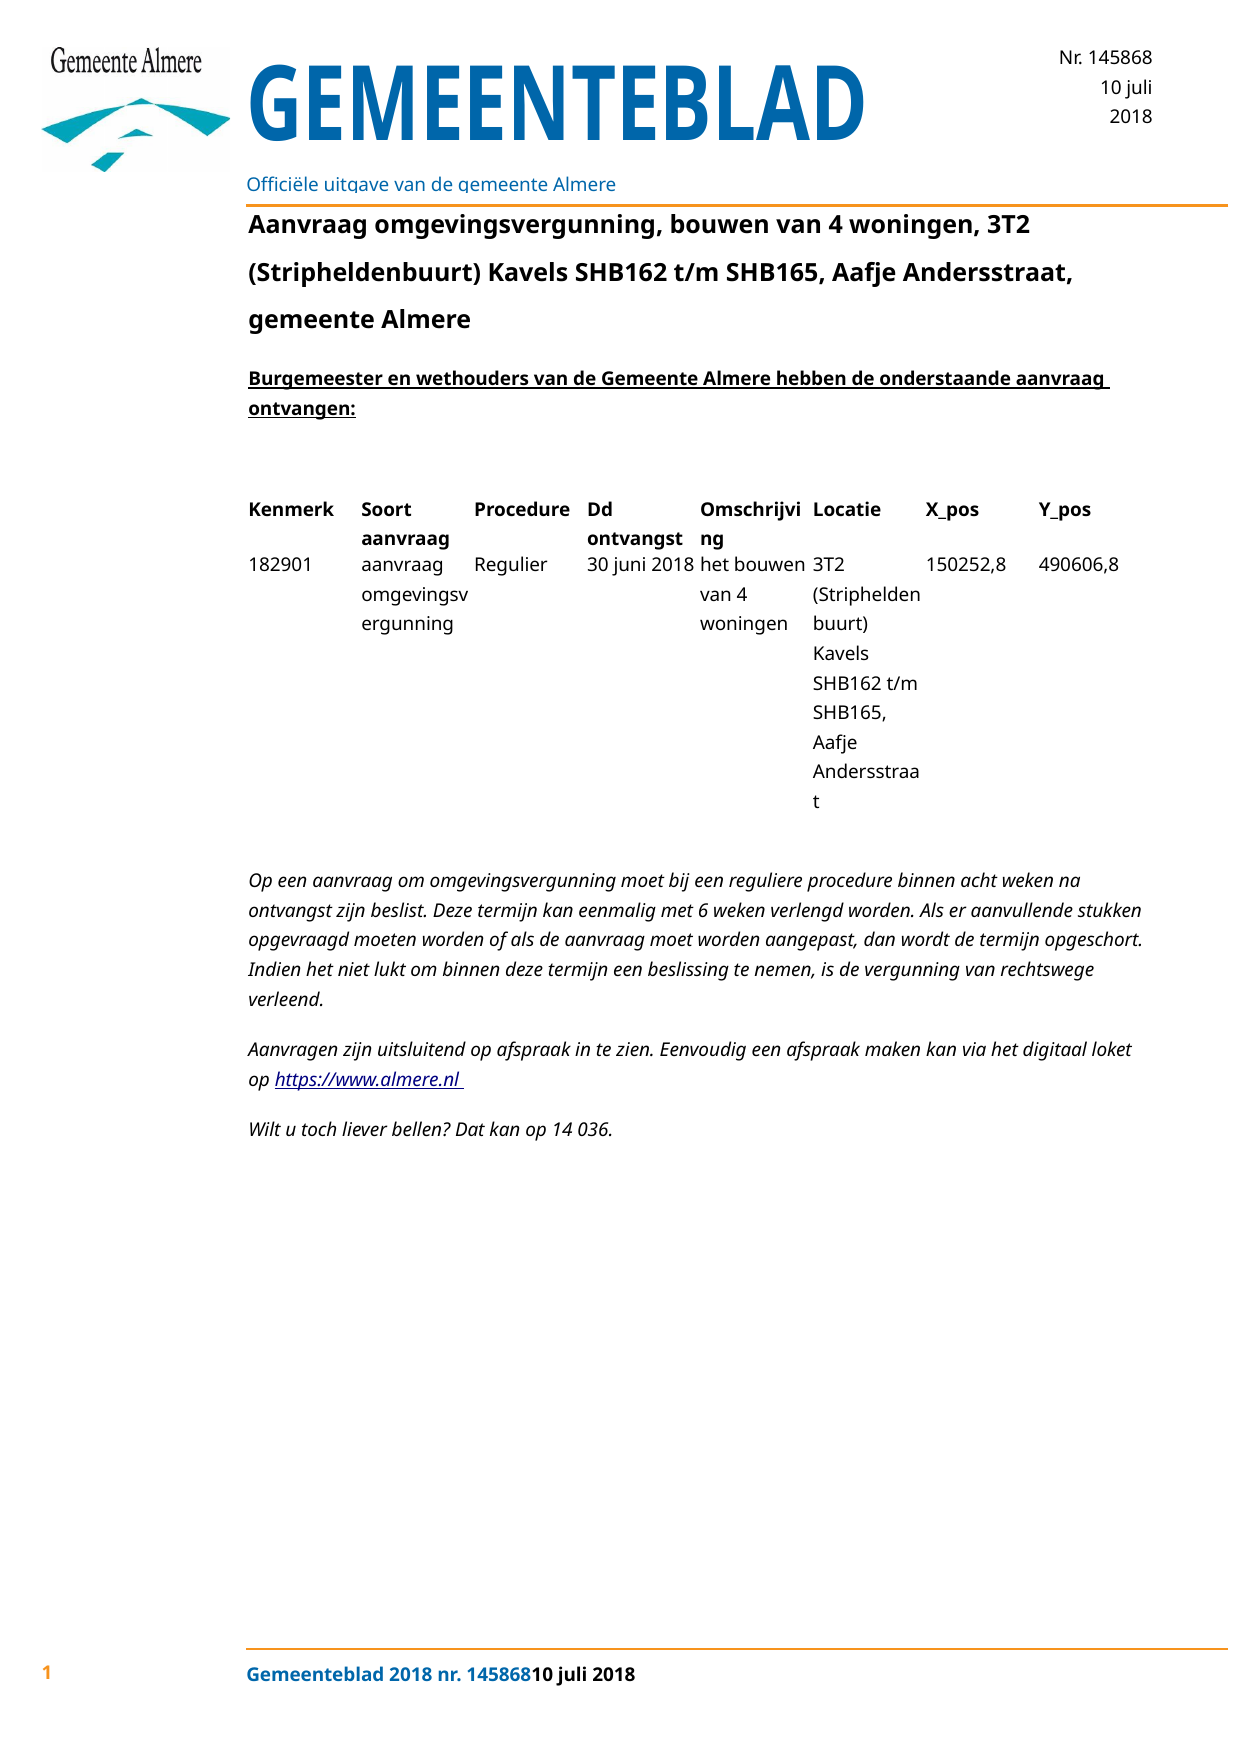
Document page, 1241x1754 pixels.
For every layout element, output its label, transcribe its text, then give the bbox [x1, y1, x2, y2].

table_cell 182901 [248, 551, 361, 814]
table_header X_pos [926, 496, 1038, 551]
table_header Y_pos [1039, 496, 1152, 551]
table_cell 490606,8 [1039, 551, 1152, 814]
table_header Soort aanvraag [361, 496, 474, 551]
text Aanvraag omgevingsvergunning, bouwen van 4 woningen, 3T2 (Stripheldenbuurt) Kavels SHB162 t/m SHB165, Aafje Andersstraat, gemeente Almere [248, 207, 1152, 336]
table_header Omschrijving [700, 496, 813, 551]
table_header Kenmerk [248, 496, 361, 551]
text Burgemeester en wethouders van de Gemeente Almere hebben de onderstaande aanvraag ontvangen: [248, 366, 1152, 421]
picture [41, 47, 231, 172]
table_header Dd ontvangst [587, 496, 700, 551]
text Wilt u toch liever bellen? Dat kan op 14 036. [248, 1116, 1152, 1142]
table_cell 30 juni 2018 [587, 551, 700, 814]
table_header Locatie [813, 496, 926, 551]
text Aanvragen zijn uitsluitend op afspraak in te zien. Eenvoudig een afspraak maken kan via het digitaal loket op https://www.almere.nl [248, 1036, 1152, 1091]
table_cell 150252,8 [926, 551, 1038, 814]
table_cell het bouwen van 4 woningen [700, 551, 813, 814]
table_cell 3T2 (Stripheldenbuurt) Kavels SHB162 t/m SHB165, Aafje Andersstraat [813, 551, 926, 814]
table_header Procedure [474, 496, 587, 551]
table_cell Regulier [474, 551, 587, 814]
table_cell aanvraag omgevingsvergunning [361, 551, 474, 814]
text Op een aanvraag om omgevingsvergunning moet bij een reguliere procedure binnen acht weken na ontvangst zijn beslist. Deze termijn kan eenmalig met 6 weken verlengd worden. Als er aanvullende stukken opgevraagd moeten worden of als de aanvraag moet worden aangepast, dan wordt de termijn opgeschort. Indien het niet lukt om binnen deze termijn een beslissing te nemen, is de vergunning van rechtswege verleend. [248, 867, 1152, 1011]
